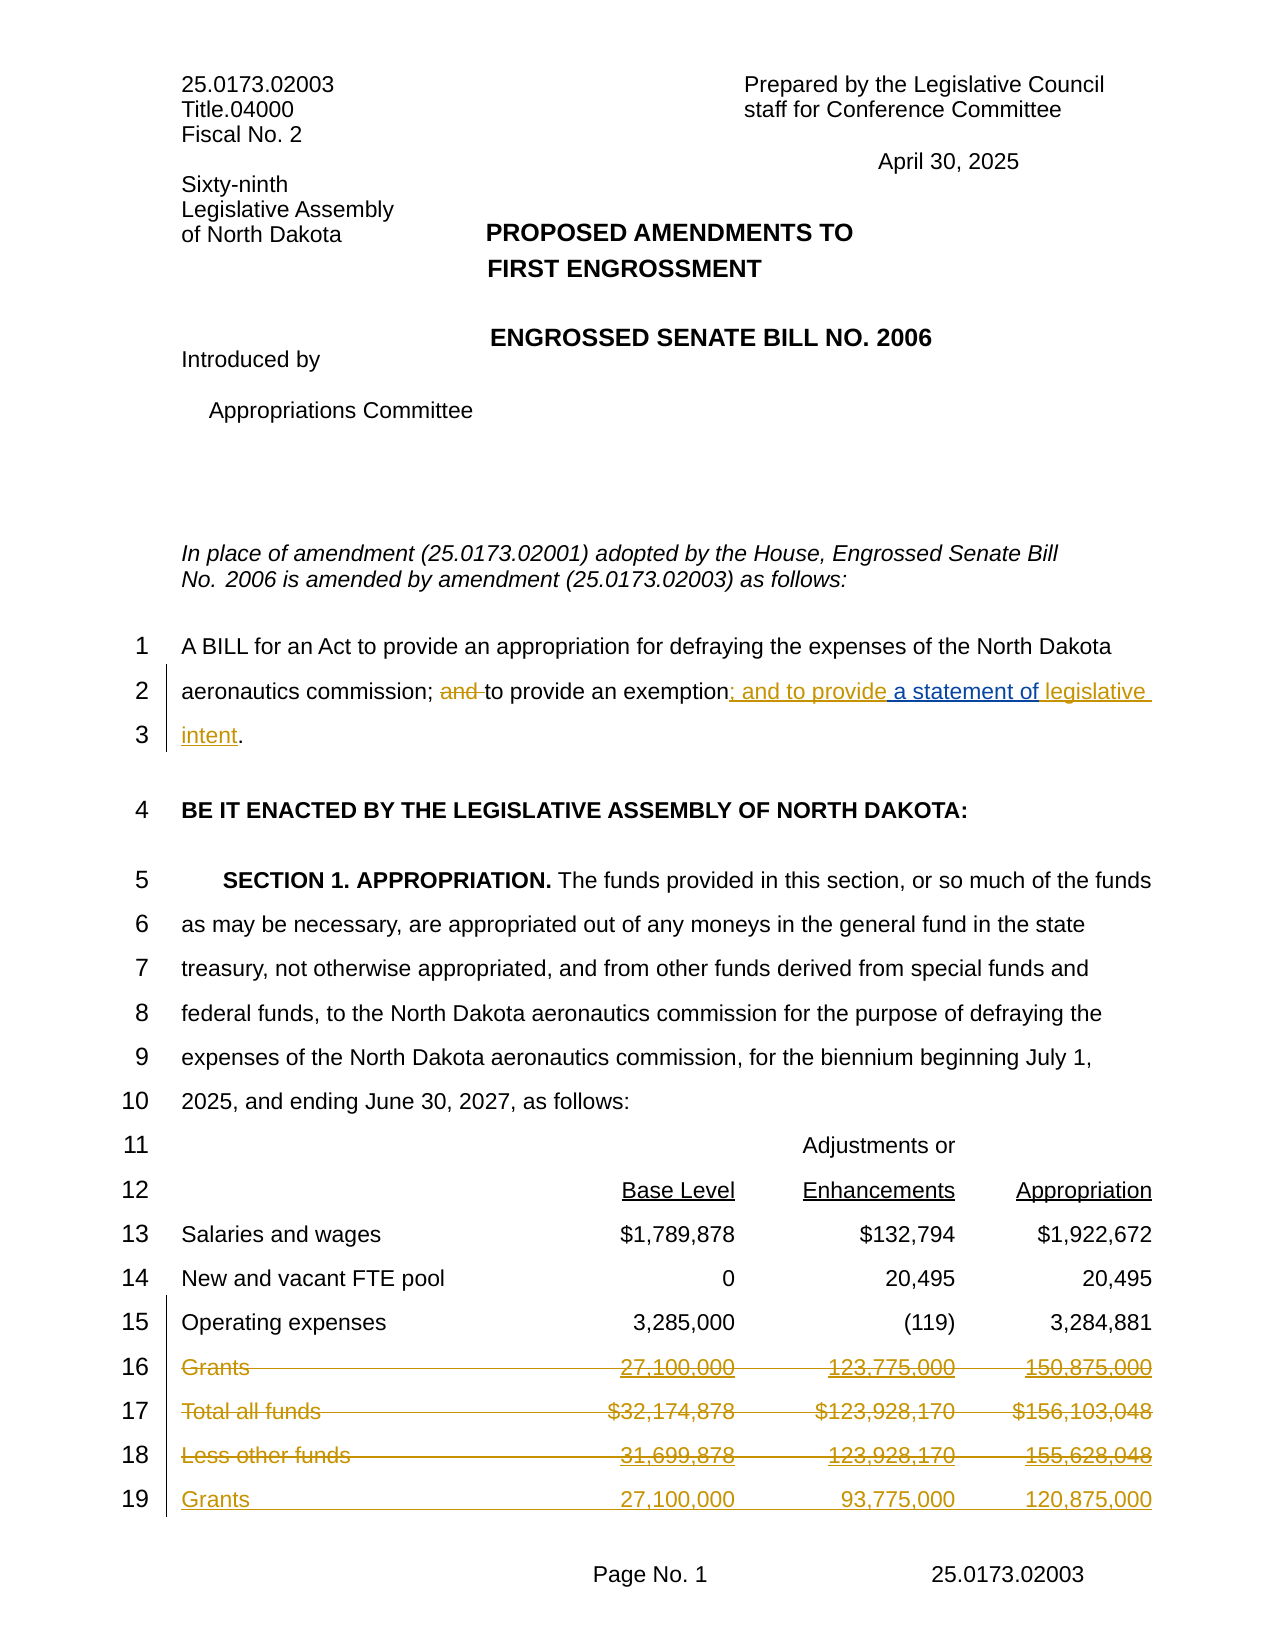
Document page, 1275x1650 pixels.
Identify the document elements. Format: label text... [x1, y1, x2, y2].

text In place of amendment (25.0173.02001) adopted by the House, Engrossed Senate Bill No. 2006 is amended by amendment (25.0173.02003) as follows: [181, 539, 1154, 592]
title PROPOSED AMENDMENTS TO [486, 217, 872, 246]
text Adjustments or Base Level Enhancements Appropriation Salaries and wages $1,789,878 $132,794 $1,922,672 New and vacant FTE pool 0 20,495 20,495 Operating expenses 3,285,000 (119) 3,284,881 Grants 27,100,000 93,775,000 120,875,000 Total all funds $32,174,878 $93,928,170 $126,103,048 Less other funds 31,699,878 93,928,170 125,628,048 Total general fund $475,000 $0 $475,000 Full-time equivalent positions 7.00 0.00 7.00 [181, 1118, 1154, 1517]
text BE IT ENACTED BY THE LEGISLATIVE ASSEMBLY OF NORTH DAKOTA: [181, 783, 1154, 828]
title A BILL for an Act to provide an appropriation for defraying the expenses of the North Dakota aeronautics commission; to provide an exemption; and to provide a statement of legislative intent. [181, 619, 1154, 752]
table_cell Sixty-ninth [181, 148, 744, 198]
title ENGROSSED Senate BILL NO. 2006 [490, 322, 932, 351]
text Introduced by [181, 348, 1154, 373]
text of North Dakota [181, 223, 1154, 248]
title FIRST ENGROSSMENT [487, 256, 762, 283]
table_cell April 30, 2025 [744, 148, 1153, 198]
text Appropriations Committee [208, 400, 1154, 423]
text Legislative Assembly [181, 198, 1154, 223]
text SECTION 1. APPROPRIATION. The funds provided in this section, or so much of the funds as may be necessary, are appropriated out of any moneys in the general fund in the state treasury, not otherwise appropriated, and from other funds derived from special funds and federal funds, to the North Dakota aeronautics commission for the purpose of defraying the expenses of the North Dakota aeronautics commission, for the biennium beginning July 1, 2025, and ending June 30, 2027, as follows: [181, 853, 1154, 1118]
table_header 25.0173.02003 Title.04000 Fiscal No. 2 [181, 73, 744, 148]
table_header Prepared by the Legislative Council staff for Conference Committee [744, 73, 1153, 148]
